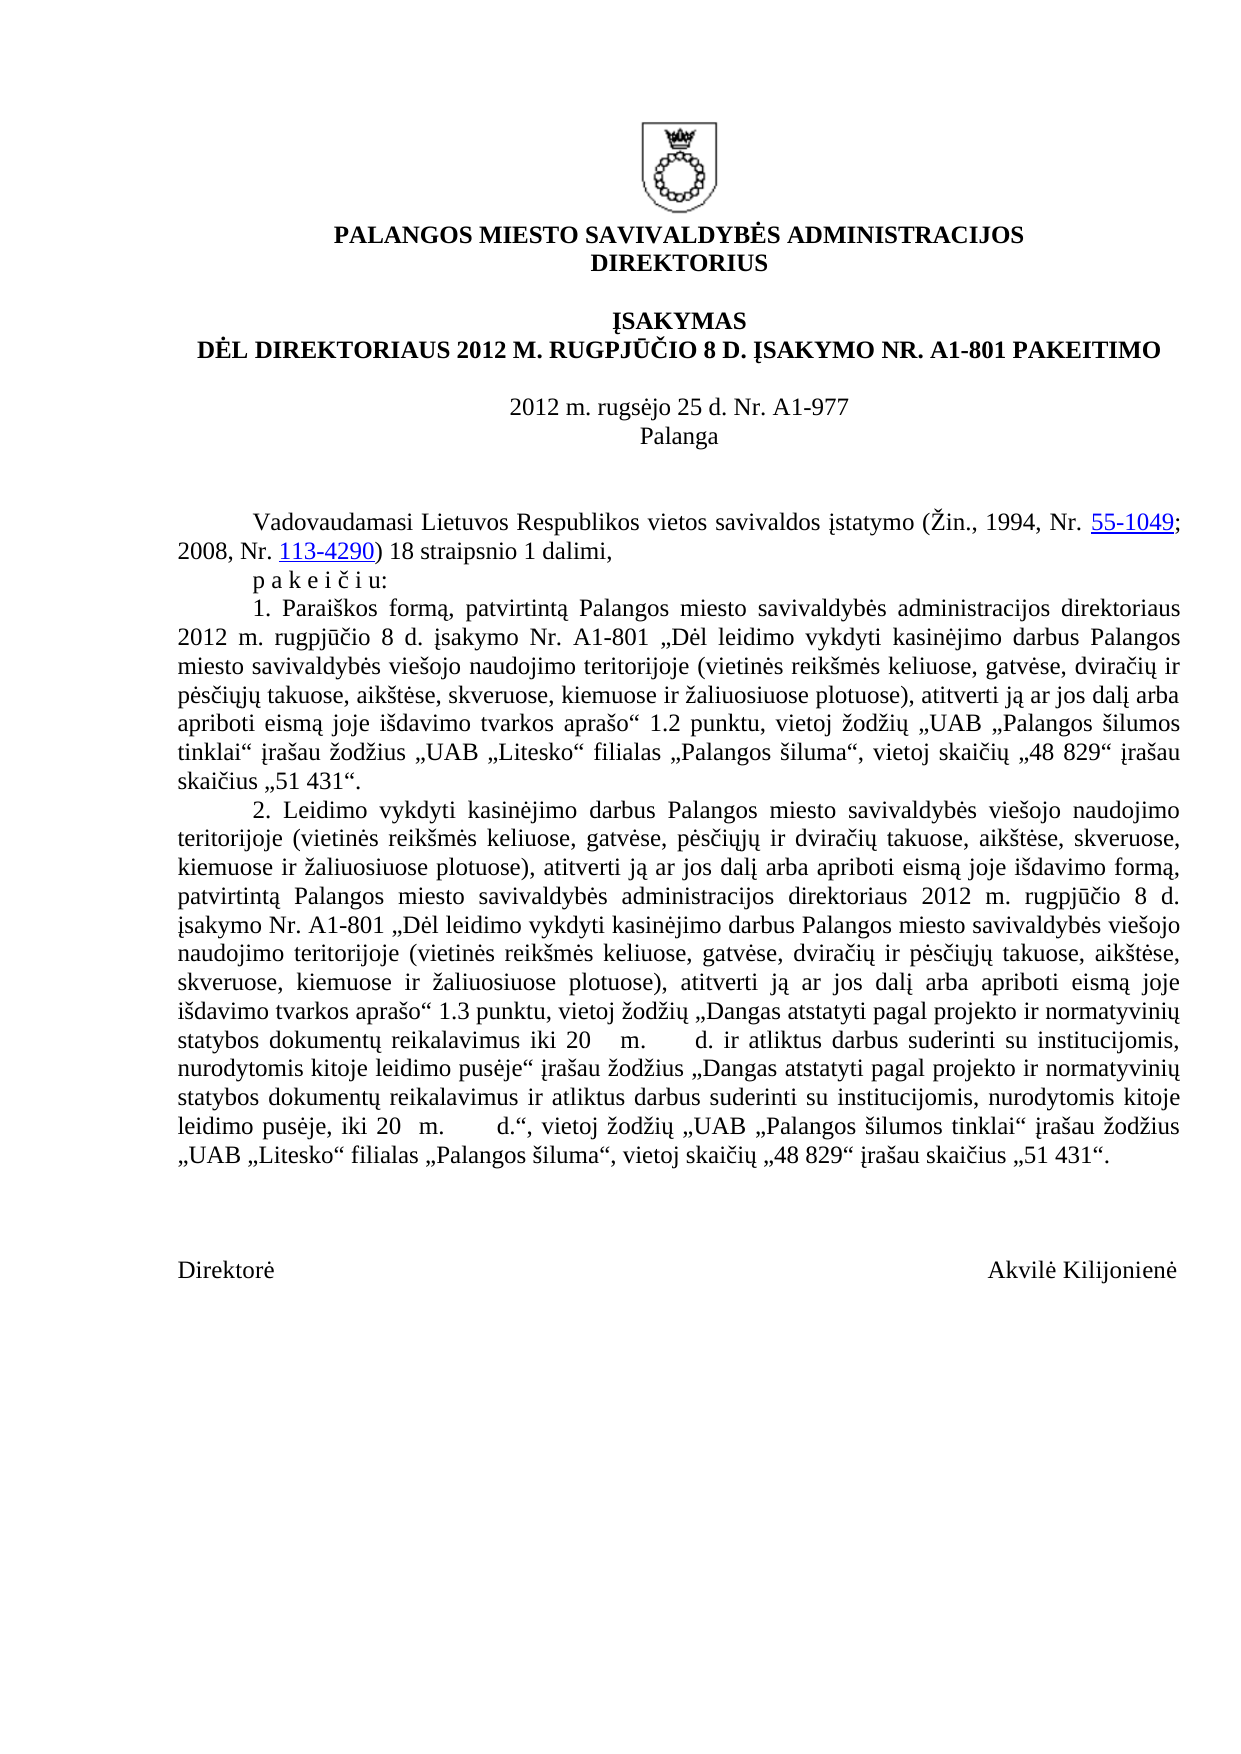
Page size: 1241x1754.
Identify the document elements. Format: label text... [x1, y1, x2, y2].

text Vadovaudamasi Lietuvos Respublikos vietos savivaldos įstatymo (Žin., 1994, Nr. 55-1049; 2008, Nr. 113-4290) 18 straipsnio 1 dalimi, [177, 507, 1181, 565]
text Palanga [177, 421, 1181, 450]
text ĮSAKYMAS [177, 306, 1181, 335]
text 2. Leidimo vykdyti kasinėjimo darbus Palangos miesto savivaldybės viešojo naudojimo teritorijoje (vietinės reikšmės keliuose, gatvėse, pėsčiųjų ir dviračių takuose, aikštėse, skveruose, kiemuose ir žaliuosiuose plotuose), atitverti ją ar jos dalį arba apriboti eismą joje išdavimo formą, patvirtintą Palangos miesto savivaldybės administracijos direktoriaus 2012 m. rugpjūčio 8 d. įsakymo Nr. A1-801 „Dėl leidimo vykdyti kasinėjimo darbus Palangos miesto savivaldybės viešojo naudojimo teritorijoje (vietinės reikšmės keliuose, gatvėse, dviračių ir pėsčiųjų takuose, aikštėse, skveruose, kiemuose ir žaliuosiuose plotuose), atitverti ją ar jos dalį arba apriboti eismą joje išdavimo tvarkos aprašo“ 1.3 punktu, vietoj žodžių „Dangas atstatyti pagal projekto ir normatyvinių statybos dokumentų reikalavimus iki 20 m. d. ir atliktus darbus suderinti su institucijomis, nurodytomis kitoje leidimo pusėje“ įrašau žodžius „Dangas atstatyti pagal projekto ir normatyvinių statybos dokumentų reikalavimus ir atliktus darbus suderinti su institucijomis, nurodytomis kitoje leidimo pusėje, iki 20 m. d.“, vietoj žodžių „UAB „Palangos šilumos tinklai“ įrašau žodžius „UAB „Litesko“ filialas „Palangos šiluma“, vietoj skaičių „48 829“ įrašau skaičius „51 431“. [177, 795, 1181, 1168]
text 1. Paraiškos formą, patvirtintą Palangos miesto savivaldybės administracijos direktoriaus 2012 m. rugpjūčio 8 d. įsakymo Nr. A1-801 „Dėl leidimo vykdyti kasinėjimo darbus Palangos miesto savivaldybės viešojo naudojimo teritorijoje (vietinės reikšmės keliuose, gatvėse, dviračių ir pėsčiųjų takuose, aikštėse, skveruose, kiemuose ir žaliuosiuose plotuose), atitverti ją ar jos dalį arba apriboti eismą joje išdavimo tvarkos aprašo“ 1.2 punktu, vietoj žodžių „UAB „Palangos šilumos tinklai“ įrašau žodžius „UAB „Litesko“ filialas „Palangos šiluma“, vietoj skaičių „48 829“ įrašau skaičius „51 431“. [177, 593, 1181, 795]
text PALANGOS MIESTO SAVIVALDYBĖS ADMINISTRACIJOS [177, 220, 1181, 248]
text 2012 m. rugsėjo 25 d. Nr. A1-977 [177, 392, 1181, 421]
text Direktorė Akvilė Kilijonienė [177, 1255, 1181, 1283]
text DIREKTORIUS [177, 248, 1181, 277]
text DĖL DIREKTORIAUS 2012 M. RUGPJŪČIO 8 D. ĮSAKYMO NR. A1-801 PAKEITIMO [177, 335, 1181, 363]
text p a k e i č i u: [177, 565, 1181, 593]
